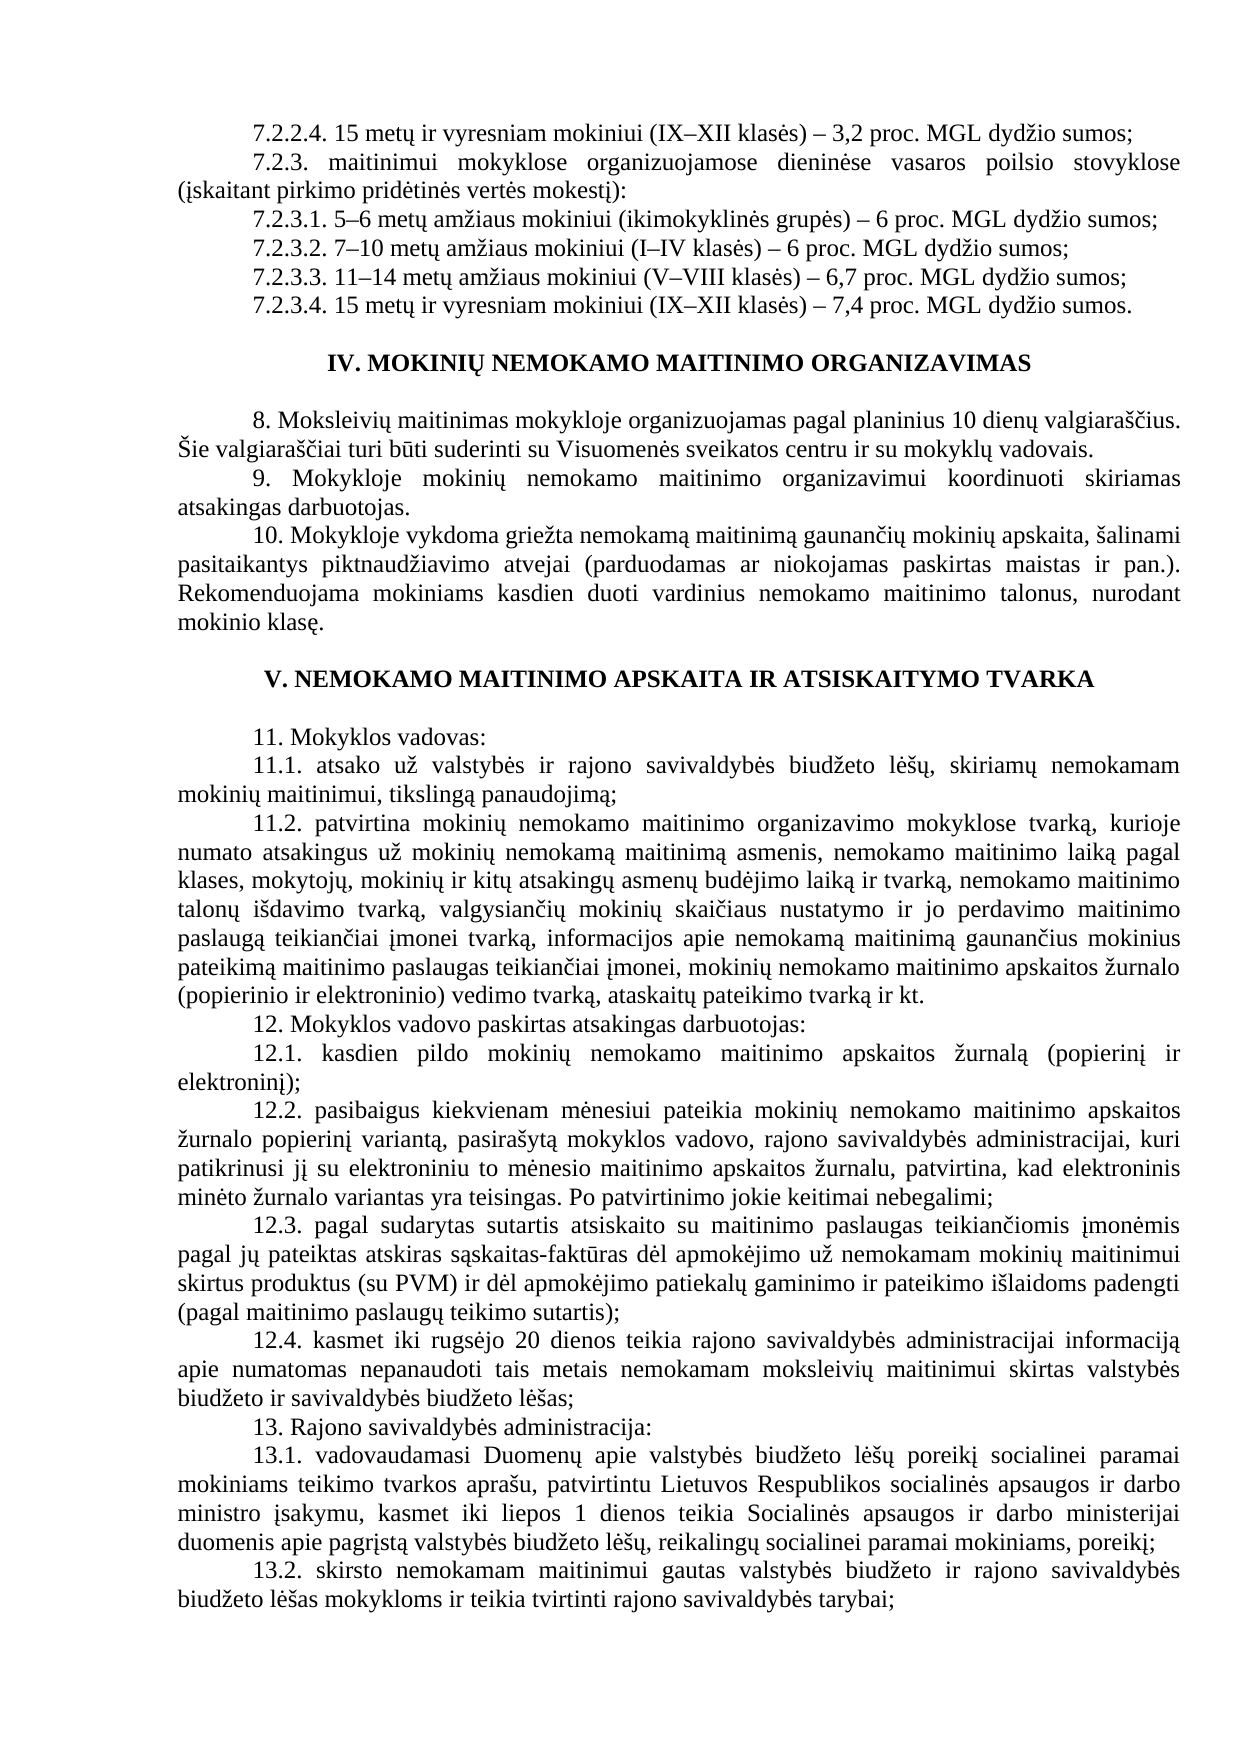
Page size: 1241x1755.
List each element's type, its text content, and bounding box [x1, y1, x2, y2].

text 11.1. atsako už valstybės ir rajono savivaldybės biudžeto lėšų, skiriamų nemokamam mokinių maitinimui, tikslingą panaudojimą; [177, 751, 1181, 808]
text 7.2.3.4. 15 metų ir vyresniam mokiniui (IX–XII klasės) – 7,4 proc. MGL dydžio sumos. [177, 291, 1181, 319]
text 7.2.3.1. 5–6 metų amžiaus mokiniui (ikimokyklinės grupės) – 6 proc. MGL dydžio sumos; [177, 204, 1181, 233]
text 13.1. vadovaudamasi Duomenų apie valstybės biudžeto lėšų poreikį socialinei paramai mokiniams teikimo tvarkos aprašu, patvirtintu Lietuvos Respublikos socialinės apsaugos ir darbo ministro įsakymu, kasmet iki liepos 1 dienos teikia Socialinės apsaugos ir darbo ministerijai duomenis apie pagrįstą valstybės biudžeto lėšų, reikalingų socialinei paramai mokiniams, poreikį; [177, 1441, 1181, 1556]
text 12.1. kasdien pildo mokinių nemokamo maitinimo apskaitos žurnalą (popierinį ir elektroninį); [177, 1038, 1181, 1096]
text 12. Mokyklos vadovo paskirtas atsakingas darbuotojas: [177, 1009, 1181, 1038]
text 12.2. pasibaigus kiekvienam mėnesiui pateikia mokinių nemokamo maitinimo apskaitos žurnalo popierinį variantą, pasirašytą mokyklos vadovo, rajono savivaldybės administracijai, kuri patikrinusi jį su elektroniniu to mėnesio maitinimo apskaitos žurnalu, patvirtina, kad elektroninis minėto žurnalo variantas yra teisingas. Po patvirtinimo jokie keitimai nebegalimi; [177, 1096, 1181, 1211]
text 13.2. skirsto nemokamam maitinimui gautas valstybės biudžeto ir rajono savivaldybės biudžeto lėšas mokykloms ir teikia tvirtinti rajono savivaldybės tarybai; [177, 1556, 1181, 1613]
text V. NEMOKAMO MAITINIMO APSKAITA IR ATSISKAITYMO TVARKA [177, 664, 1181, 693]
text 7.2.3. maitinimui mokyklose organizuojamose dieninėse vasaros poilsio stovyklose (įskaitant pirkimo pridėtinės vertės mokestį): [177, 147, 1181, 204]
text IV. MOKINIŲ NEMOKAMO MAITINIMO ORGANIZAVIMAS [177, 348, 1181, 377]
text 8. Moksleivių maitinimas mokykloje organizuojamas pagal planinius 10 dienų valgiaraščius. Šie valgiaraščiai turi būti suderinti su Visuomenės sveikatos centru ir su mokyklų vadovais. [177, 406, 1181, 463]
text 7.2.3.2. 7–10 metų amžiaus mokiniui (I–IV klasės) – 6 proc. MGL dydžio sumos; [177, 233, 1181, 262]
text 10. Mokykloje vykdoma griežta nemokamą maitinimą gaunančių mokinių apskaita, šalinami pasitaikantys piktnaudžiavimo atvejai (parduodamas ar niokojamas paskirtas maistas ir pan.). Rekomenduojama mokiniams kasdien duoti vardinius nemokamo maitinimo talonus, nurodant mokinio klasę. [177, 521, 1181, 636]
text 9. Mokykloje mokinių nemokamo maitinimo organizavimui koordinuoti skiriamas atsakingas darbuotojas. [177, 463, 1181, 521]
text 12.3. pagal sudarytas sutartis atsiskaito su maitinimo paslaugas teikiančiomis įmonėmis pagal jų pateiktas atskiras sąskaitas-faktūras dėl apmokėjimo už nemokamam mokinių maitinimui skirtus produktus (su PVM) ir dėl apmokėjimo patiekalų gaminimo ir pateikimo išlaidoms padengti (pagal maitinimo paslaugų teikimo sutartis); [177, 1211, 1181, 1326]
text 7.2.2.4. 15 metų ir vyresniam mokiniui (IX–XII klasės) – 3,2 proc. MGL dydžio sumos; [177, 118, 1181, 147]
text 11.2. patvirtina mokinių nemokamo maitinimo organizavimo mokyklose tvarką, kurioje numato atsakingus už mokinių nemokamą maitinimą asmenis, nemokamo maitinimo laiką pagal klases, mokytojų, mokinių ir kitų atsakingų asmenų budėjimo laiką ir tvarką, nemokamo maitinimo talonų išdavimo tvarką, valgysiančių mokinių skaičiaus nustatymo ir jo perdavimo maitinimo paslaugą teikiančiai įmonei tvarką, informacijos apie nemokamą maitinimą gaunančius mokinius pateikimą maitinimo paslaugas teikiančiai įmonei, mokinių nemokamo maitinimo apskaitos žurnalo (popierinio ir elektroninio) vedimo tvarką, ataskaitų pateikimo tvarką ir kt. [177, 808, 1181, 1009]
text 13. Rajono savivaldybės administracija: [177, 1412, 1181, 1441]
text 7.2.3.3. 11–14 metų amžiaus mokiniui (V–VIII klasės) – 6,7 proc. MGL dydžio sumos; [177, 262, 1181, 291]
text 11. Mokyklos vadovas: [177, 722, 1181, 751]
text 12.4. kasmet iki rugsėjo 20 dienos teikia rajono savivaldybės administracijai informaciją apie numatomas nepanaudoti tais metais nemokamam moksleivių maitinimui skirtas valstybės biudžeto ir savivaldybės biudžeto lėšas; [177, 1326, 1181, 1412]
